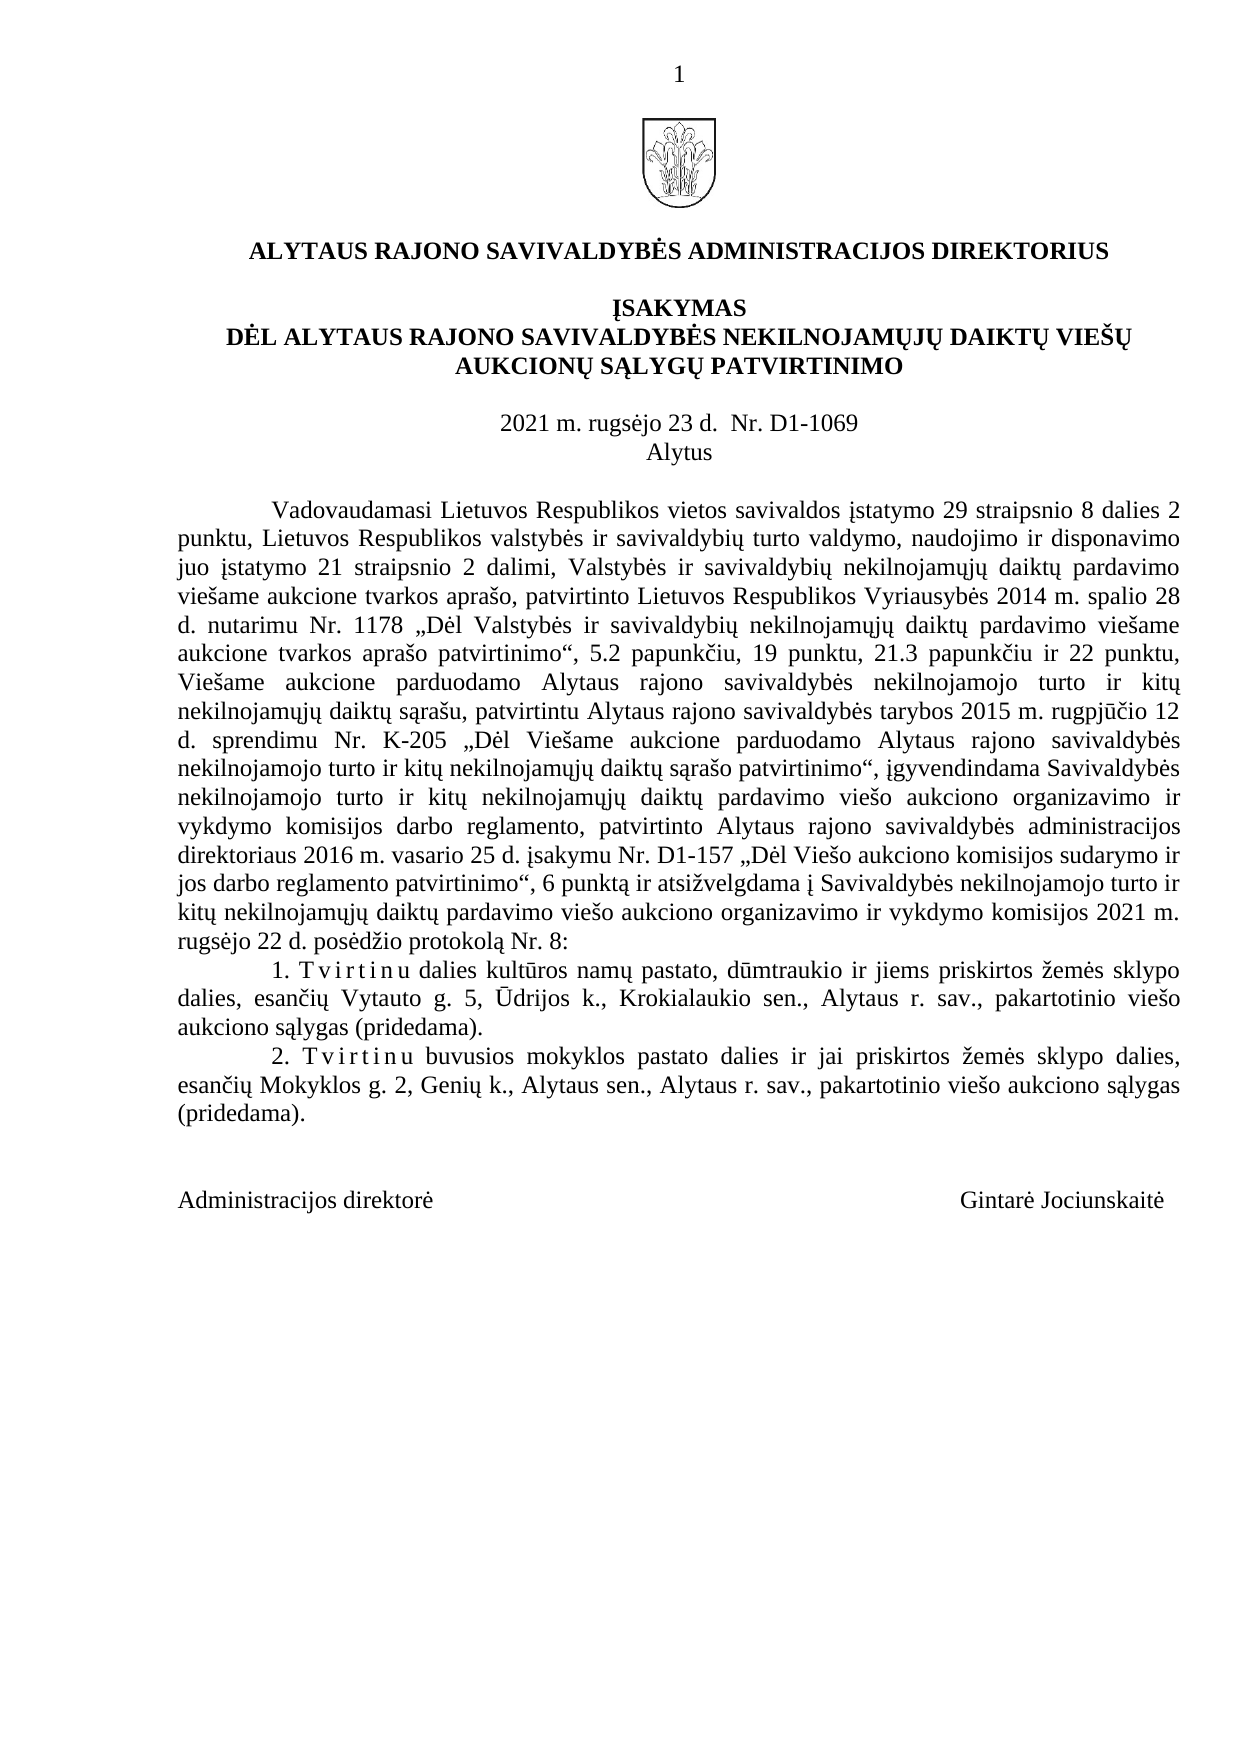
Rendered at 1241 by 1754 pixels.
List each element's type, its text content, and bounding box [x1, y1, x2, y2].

text Administracijos direktorė Gintarė Jociunskaitė [177, 1185, 1181, 1213]
text 2. Tvirtinu buvusios mokyklos pastato dalies ir jai priskirtos žemės sklypo dalies, esančių Mokyklos g. 2, Genių k., Alytaus sen., Alytaus r. sav., pakartotinio viešo aukciono sąlygas (pridedama). [177, 1041, 1181, 1127]
text 1. Tvirtinu dalies kultūros namų pastato, dūmtraukio ir jiems priskirtos žemės sklypo dalies, esančių Vytauto g. 5, Ūdrijos k., Krokialaukio sen., Alytaus r. sav., pakartotinio viešo aukciono sąlygas (pridedama). [177, 955, 1181, 1041]
text DĖL ALYTAUS RAJONO SAVIVALDYBĖS NEKILNOJAMŲJŲ DAIKTŲ VIEŠŲ AUKCIONŲ SĄLYGŲ PATVIRTINIMO [177, 322, 1181, 380]
text Alytus [177, 437, 1181, 466]
text ALYTAUS RAJONO SAVIVALDYBĖS ADMINISTRACIJOS DIREKTORIUS [177, 236, 1181, 265]
text Vadovaudamasi Lietuvos Respublikos vietos savivaldos įstatymo 29 straipsnio 8 dalies 2 punktu, Lietuvos Respublikos valstybės ir savivaldybių turto valdymo, naudojimo ir disponavimo juo įstatymo 21 straipsnio 2 dalimi, Valstybės ir savivaldybių nekilnojamųjų daiktų pardavimo viešame aukcione tvarkos aprašo, patvirtinto Lietuvos Respublikos Vyriausybės 2014 m. spalio 28 d. nutarimu Nr. 1178 „Dėl Valstybės ir savivaldybių nekilnojamųjų daiktų pardavimo viešame aukcione tvarkos aprašo patvirtinimo“, 5.2 papunkčiu, 19 punktu, 21.3 papunkčiu ir 22 punktu, Viešame aukcione parduodamo Alytaus rajono savivaldybės nekilnojamojo turto ir kitų nekilnojamųjų daiktų sąrašu, patvirtintu Alytaus rajono savivaldybės tarybos 2015 m. rugpjūčio 12 d. sprendimu Nr. K-205 „Dėl Viešame aukcione parduodamo Alytaus rajono savivaldybės nekilnojamojo turto ir kitų nekilnojamųjų daiktų sąrašo patvirtinimo“, įgyvendindama Savivaldybės nekilnojamojo turto ir kitų nekilnojamųjų daiktų pardavimo viešo aukciono organizavimo ir vykdymo komisijos darbo reglamento, patvirtinto Alytaus rajono savivaldybės administracijos direktoriaus 2016 m. vasario 25 d. įsakymu Nr. D1-157 „Dėl Viešo aukciono komisijos sudarymo ir jos darbo reglamento patvirtinimo“, 6 punktą ir atsižvelgdama į Savivaldybės nekilnojamojo turto ir kitų nekilnojamųjų daiktų pardavimo viešo aukciono organizavimo ir vykdymo komisijos 2021 m. rugsėjo 22 d. posėdžio protokolą Nr. 8: [177, 495, 1181, 955]
text ĮSAKYMAS [177, 293, 1181, 322]
text 2021 m. rugsėjo 23 d. Nr. D1-1069 [177, 408, 1181, 437]
